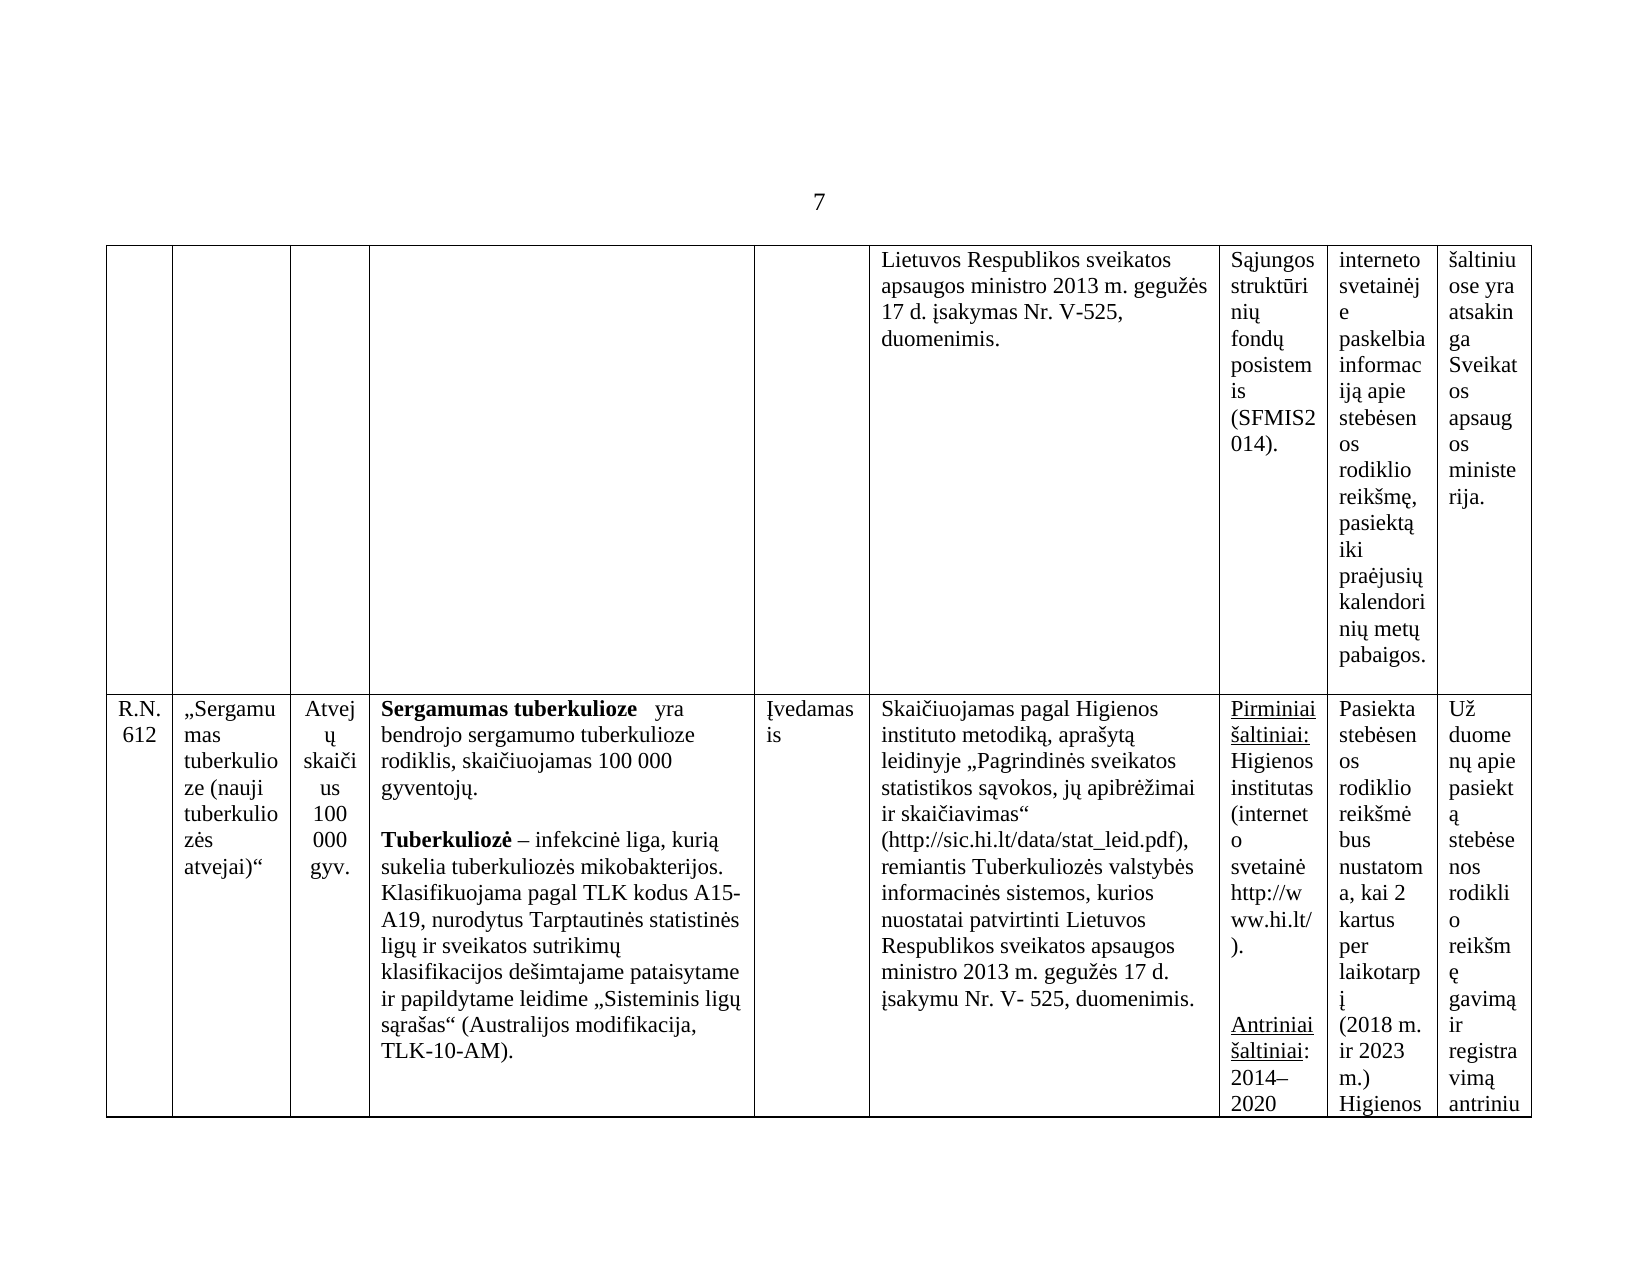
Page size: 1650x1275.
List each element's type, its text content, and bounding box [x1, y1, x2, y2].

table_cell Lietuvos Respublikos sveikatos apsaugos ministro 2013 m. gegužės 17 d. įsakymas Nr. V-525, duomenimis. [870, 246, 1219, 694]
table_cell šaltiniuose yra atsakinga Sveikatos apsaugos ministerija. [1438, 246, 1531, 694]
table_cell [107, 246, 172, 694]
table_cell [291, 246, 369, 694]
table_cell „Sergamumas tuberkulioze (nauji tuberkuliozės atvejai)“ [173, 695, 290, 1116]
table_cell R.N.612 [107, 695, 172, 1116]
table_cell Įvedamasis [755, 695, 869, 1116]
table_cell Sergamumas tuberkulioze yra bendrojo sergamumo tuberkulioze rodiklis, skaičiuojamas 100 000 gyventojų. Tuberkuliozė – infekcinė liga, kurią sukelia tuberkuliozės mikobakterijos. Klasifikuojama pagal TLK kodus A15-A19, nurodytus Tarptautinės statistinės ligų ir sveikatos sutrikimų klasifikacijos dešimtajame pataisytame ir papildytame leidime „Sisteminis ligų sąrašas“ (Australijos modifikacija, TLK-10-AM). [370, 695, 754, 1116]
table_cell [755, 246, 869, 694]
table_cell Už duomenų apie pasiektą stebėsenos rodiklio reikšmę gavimą ir registravimą antriniu [1438, 695, 1531, 1116]
table_cell Sąjungos struktūrinių fondų posistemis (SFMIS2014). [1220, 246, 1327, 694]
table_cell [173, 246, 290, 694]
table_cell Pirminiai šaltiniai: Higienos institutas (interneto svetainė http://www.hi.lt/). Antriniai šaltiniai: 2014–2020 [1220, 695, 1327, 1116]
table_cell [370, 246, 754, 694]
table_cell interneto svetainėje paskelbia informaciją apie stebėsenos rodiklio reikšmę, pasiektą iki praėjusių kalendorinių metų pabaigos. [1328, 246, 1437, 694]
table_cell Pasiekta stebėsenos rodiklio reikšmė bus nustatoma, kai 2 kartus per laikotarpį (2018 m. ir 2023 m.) Higienos [1328, 695, 1437, 1116]
table_cell Atvejų skaičius 100 000 gyv. [291, 695, 369, 1116]
table_cell Skaičiuojamas pagal Higienos instituto metodiką, aprašytą leidinyje „Pagrindinės sveikatos statistikos sąvokos, jų apibrėžimai ir skaičiavimas“ (http://sic.hi.lt/data/stat_leid.pdf), remiantis Tuberkuliozės valstybės informacinės sistemos, kurios nuostatai patvirtinti Lietuvos Respublikos sveikatos apsaugos ministro 2013 m. gegužės 17 d. įsakymu Nr. V- 525, duomenimis. [870, 695, 1219, 1116]
